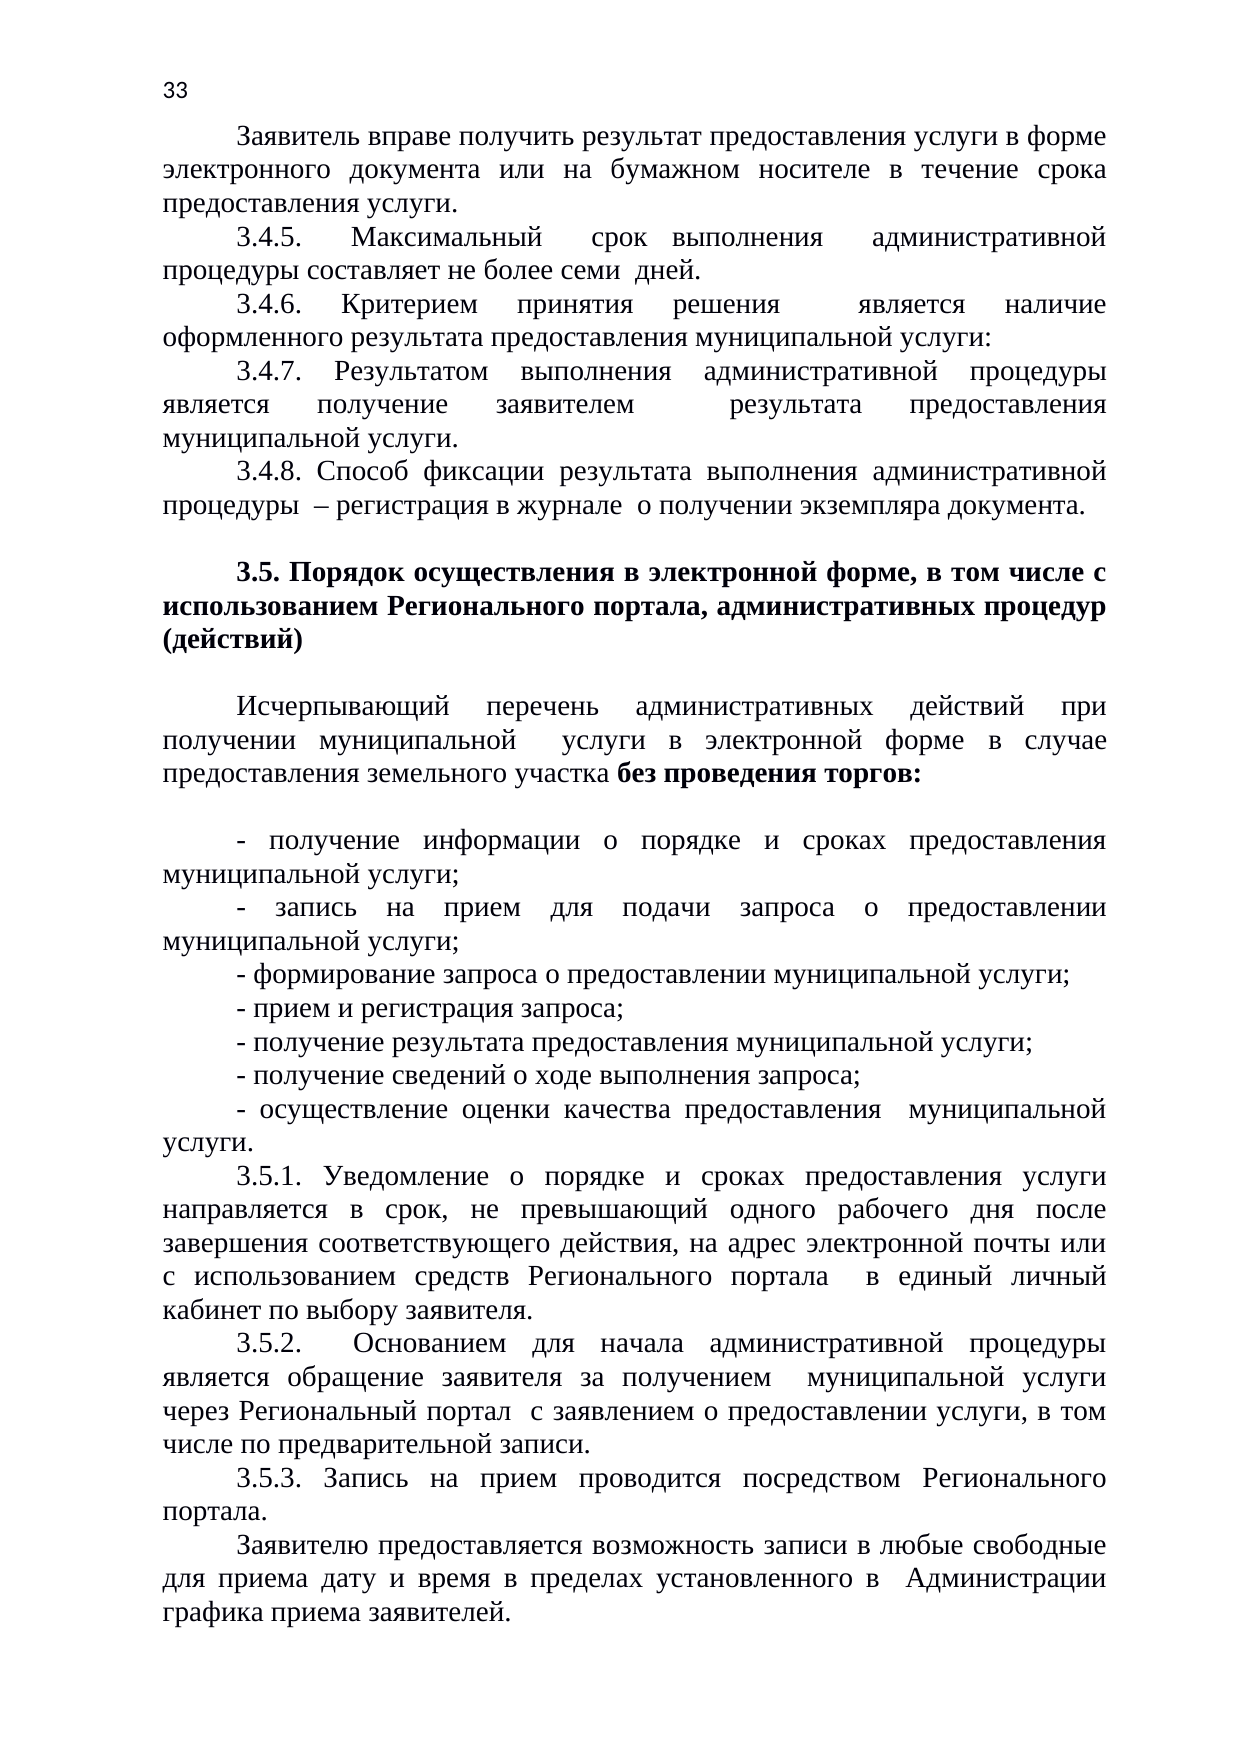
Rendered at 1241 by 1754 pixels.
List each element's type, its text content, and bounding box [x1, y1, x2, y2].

text - прием и регистрация запроса; [162, 990, 1107, 1024]
text - осуществление оценки качества предоставления муниципальной услуги. [162, 1091, 1107, 1158]
text Исчерпывающий перечень административных действий при получении муниципальной услуги в электронной форме в случае предоставления земельного участка без проведения торгов: [162, 688, 1107, 789]
text 3.4.6. Критерием принятия решения является наличие оформленного результата предоставления муниципальной услуги: [162, 286, 1107, 353]
text - получение информации о порядке и сроках предоставления муниципальной услуги; [162, 822, 1107, 889]
text - формирование запроса о предоставлении муниципальной услуги; [162, 957, 1107, 990]
text - запись на прием для подачи запроса о предоставлении муниципальной услуги; [162, 889, 1107, 957]
text 3.5.2. Основанием для начала административной процедуры является обращение заявителя за получением муниципальной услуги через Региональный портал с заявлением о предоставлении услуги, в том числе по предварительной записи. [162, 1326, 1107, 1460]
text - получение сведений о ходе выполнения запроса; [162, 1057, 1107, 1091]
text 3.4.8. Способ фиксации результата выполнения административной процедуры – регистрация в журнале о получении экземпляра документа. [162, 453, 1107, 521]
text Заявитель вправе получить результат предоставления услуги в форме электронного документа или на бумажном носителе в течение срока предоставления услуги. [162, 118, 1107, 219]
text Заявителю предоставляется возможность записи в любые свободные для приема дату и время в пределах установленного в Администрации графика приема заявителей. [162, 1527, 1107, 1627]
text 3.5.3. Запись на прием проводится посредством Регионального портала. [162, 1460, 1107, 1527]
text 3.4.5. Максимальный срок выполнения административной процедуры составляет не более семи дней. [162, 219, 1107, 286]
text 3.4.7. Результатом выполнения административной процедуры является получение заявителем результата предоставления муниципальной услуги. [162, 353, 1107, 453]
text 3.5. Порядок осуществления в электронной форме, в том числе с использованием Регионального портала, административных процедур (действий) [162, 554, 1107, 655]
text 3.5.1. Уведомление о порядке и сроках предоставления услуги направляется в срок, не превышающий одного рабочего дня после завершения соответствующего действия, на адрес электронной почты или с использованием средств Регионального портала в единый личный кабинет по выбору заявителя. [162, 1158, 1107, 1326]
text - получение результата предоставления муниципальной услуги; [162, 1024, 1107, 1057]
